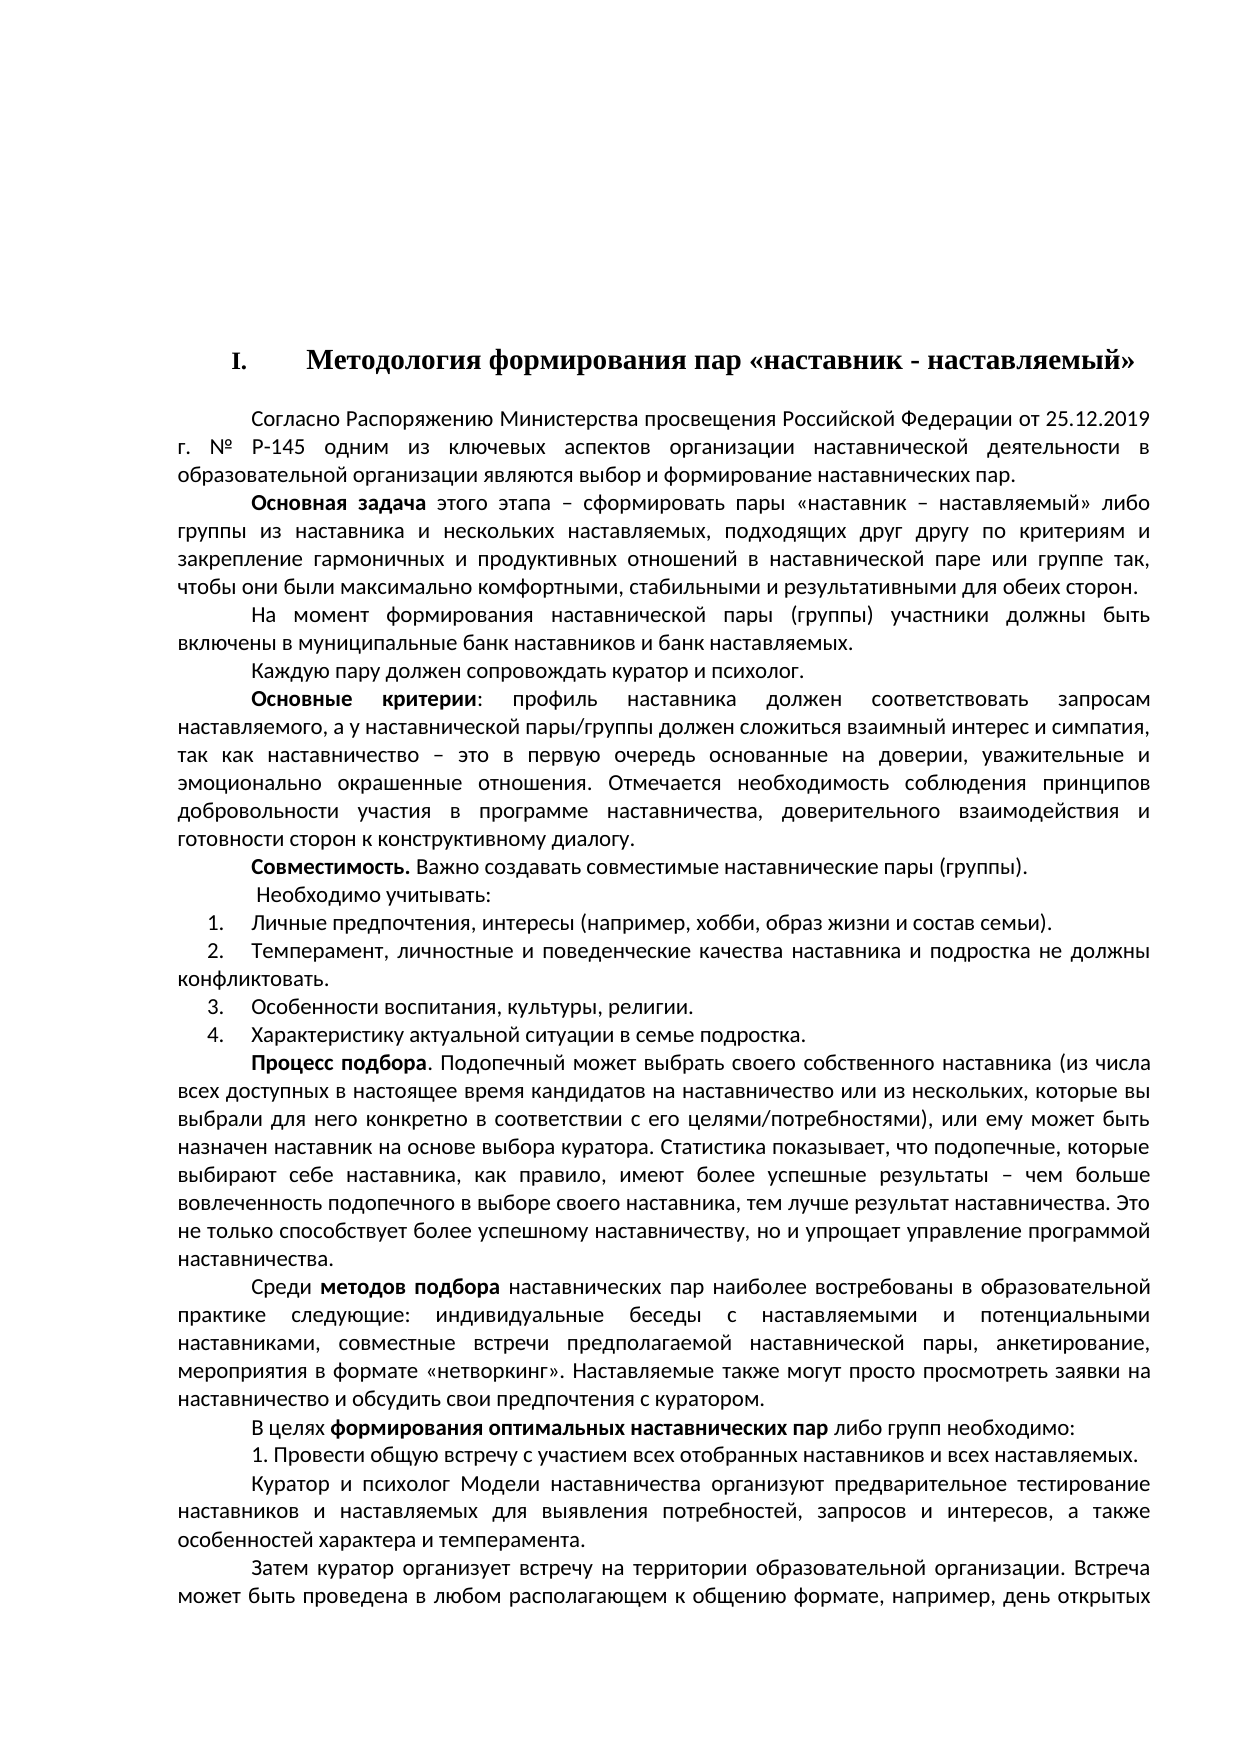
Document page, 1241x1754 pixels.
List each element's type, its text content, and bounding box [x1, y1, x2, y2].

text Совместимость. Важно создавать совместимые наставнические пары (группы). [177, 852, 1152, 880]
text Необходимо учитывать: [177, 880, 1152, 908]
text Куратор и психолог Модели наставничества организуют предварительное тестирование наставников и наставляемых для выявления потребностей, запросов и интересов, а также особенностей характера и темперамента. [177, 1469, 1152, 1553]
list Личные предпочтения, интересы (например, хобби, образ жизни и состав семьи). [177, 908, 1152, 936]
text Основные критерии: профиль наставника должен соответствовать запросам наставляемого, а у наставнической пары/группы должен сложиться взаимный интерес и симпатия, так как наставничество – это в первую очередь основанные на доверии, уважительные и эмоционально окрашенные отношения. Отмечается необходимость соблюдения принципов добровольности участия в программе наставничества, доверительного взаимодействия и готовности сторон к конструктивному диалогу. [177, 684, 1152, 852]
text 1. Провести общую встречу с участием всех отобранных наставников и всех наставляемых. [177, 1441, 1152, 1469]
list Особенности воспитания, культуры, религии. [177, 992, 1152, 1020]
text На момент формирования наставнической пары (группы) участники должны быть включены в муниципальные банк наставников и банк наставляемых. [177, 600, 1152, 656]
text Согласно Распоряжению Министерства просвещения Российской Федерации от 25.12.2019 г. № Р-145 одним из ключевых аспектов организации наставнической деятельности в образовательной организации являются выбор и формирование наставнических пар. [177, 404, 1152, 488]
list Методология формирования пар «наставник - наставляемый» [215, 342, 1152, 376]
text Основная задача этого этапа – сформировать пары «наставник – наставляемый» либо группы из наставника и нескольких наставляемых, подходящих друг другу по критериям и закрепление гармоничных и продуктивных отношений в наставнической паре или группе так, чтобы они были максимально комфортными, стабильными и результативными для обеих сторон. [177, 488, 1152, 600]
text Процесс подбора. Подопечный может выбрать своего собственного наставника (из числа всех доступных в настоящее время кандидатов на наставничество или из нескольких, которые вы выбрали для него конкретно в соответствии с его целями/потребностями), или ему может быть назначен наставник на основе выбора куратора. Статистика показывает, что подопечные, которые выбирают себе наставника, как правило, имеют более успешные результаты – чем больше вовлеченность подопечного в выборе своего наставника, тем лучше результат наставничества. Это не только способствует более успешному наставничеству, но и упрощает управление программой наставничества. [177, 1048, 1152, 1272]
list Характеристику актуальной ситуации в семье подростка. [177, 1020, 1152, 1048]
text Затем куратор организует встречу на территории образовательной организации. Встреча может быть проведена в любом располагающем к общению формате, например, день открытых [177, 1553, 1152, 1609]
text Среди методов подбора наставнических пар наиболее востребованы в образовательной практике следующие: индивидуальные беседы с наставляемыми и потенциальными наставниками, совместные встречи предполагаемой наставнической пары, анкетирование, мероприятия в формате «нетворкинг». Наставляемые также могут просто просмотреть заявки на наставничество и обсудить свои предпочтения с куратором. [177, 1272, 1152, 1413]
list Темперамент, личностные и поведенческие качества наставника и подростка не должны конфликтовать. [177, 936, 1152, 992]
text В целях формирования оптимальных наставнических пар либо групп необходимо: [177, 1413, 1152, 1441]
text Каждую пару должен сопровождать куратор и психолог. [177, 656, 1152, 684]
